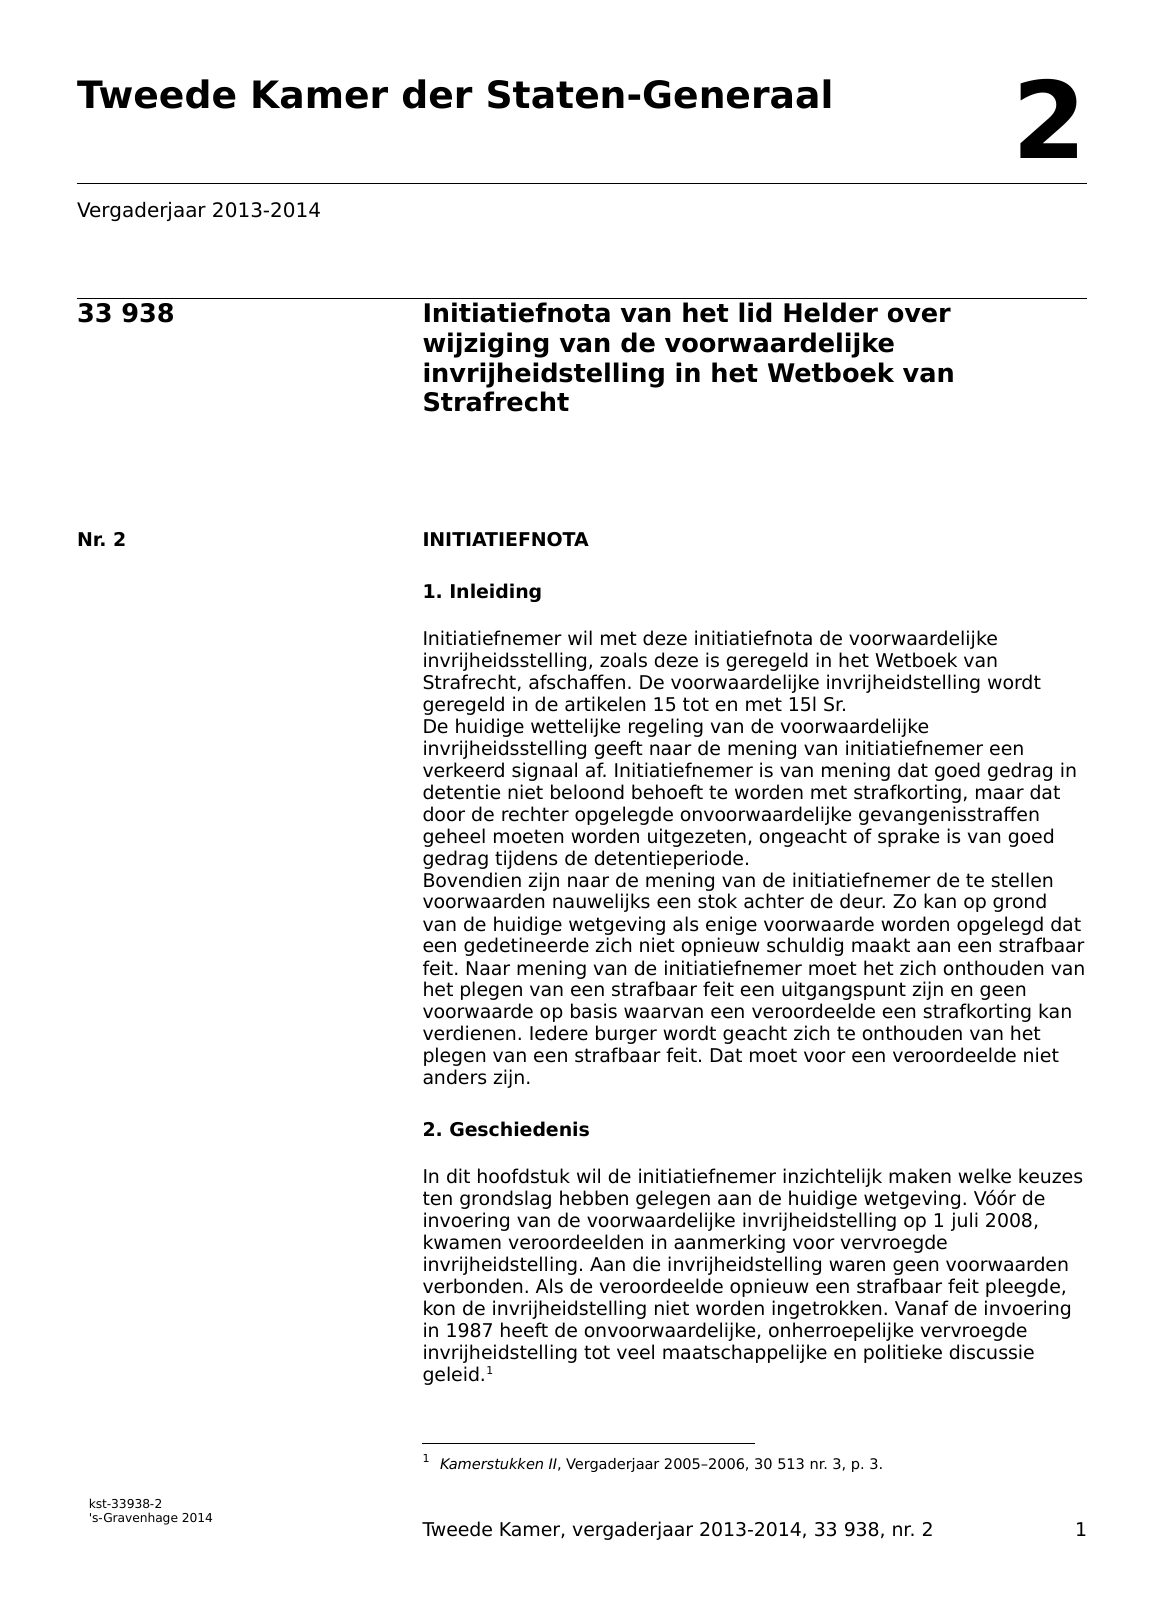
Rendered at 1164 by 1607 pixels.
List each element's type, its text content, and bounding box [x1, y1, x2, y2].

text Bovendien zijn naar de mening van de initiatiefnemer de te stellen voorwaarden nauwelijks een stok achter de deur. Zo kan op grond van de huidige wetgeving als enige voorwaarde worden opgelegd dat een gedetineerde zich niet opnieuw schuldig maakt aan een strafbaar feit. Naar mening van de initiatiefnemer moet het zich onthouden van het plegen van een strafbaar feit een uitgangspunt zijn en geen voorwaarde op basis waarvan een veroordeelde een strafkorting kan verdienen. Iedere burger wordt geacht zich te onthouden van het plegen van een strafbaar feit. Dat moet voor een veroordeelde niet anders zijn. [422, 869, 1087, 1089]
text In dit hoofdstuk wil de initiatiefnemer inzichtelijk maken welke keuzes ten grondslag hebben gelegen aan de huidige wetgeving. Vóór de invoering van de voorwaardelijke invrijheidstelling op 1 juli 2008, kwamen veroordeelden in aanmerking voor vervroegde invrijheidstelling. Aan die invrijheidstelling waren geen voorwaarden verbonden. Als de veroordeelde opnieuw een strafbaar feit pleegde, kon de invrijheidstelling niet worden ingetrokken. Vanaf de invoering in 1987 heeft de onvoorwaardelijke, onherroepelijke vervroegde invrijheidstelling tot veel maatschappelijke en politieke discussie geleid. [422, 1166, 1087, 1386]
text De huidige wettelijke regeling van de voorwaardelijke invrijheidsstelling geeft naar de mening van initiatiefnemer een verkeerd signaal af. Initiatiefnemer is van mening dat goed gedrag in detentie niet beloond behoeft te worden met strafkorting, maar dat door de rechter opgelegde onvoorwaardelijke gevangenisstraffen geheel moeten worden uitgezeten, ongeacht of sprake is van goed gedrag tijdens de detentieperiode. [422, 716, 1087, 869]
table_header 2 [886, 59, 1087, 183]
text Kamerstukken II, Vergaderjaar 2005–2006, 30 513 nr. 3, p. 3. [422, 1452, 1087, 1474]
table_header Tweede Kamer der Staten-Generaal [77, 59, 886, 183]
subtitle 2. Geschiedenis [422, 1119, 1087, 1141]
table_cell Vergaderjaar 2013-2014 [77, 184, 1087, 298]
subtitle 33 938 Initiatiefnota van het lid Helder over wijziging van de voorwaardelijke invrijheidstelling in het Wetboek van Strafrecht [77, 299, 1087, 418]
text kst-33938-2 [88, 1497, 323, 1511]
subtitle Nr. 2 INITIATIEFNOTA [77, 529, 1087, 551]
text 's-Gravenhage 2014 [88, 1511, 323, 1525]
text Initiatiefnemer wil met deze initiatiefnota de voorwaardelijke invrijheidsstelling, zoals deze is geregeld in het Wetboek van Strafrecht, afschaffen. De voorwaardelijke invrijheidstelling wordt geregeld in de artikelen 15 tot en met 15l Sr. [422, 628, 1087, 716]
subtitle 1. Inleiding [422, 581, 1087, 603]
